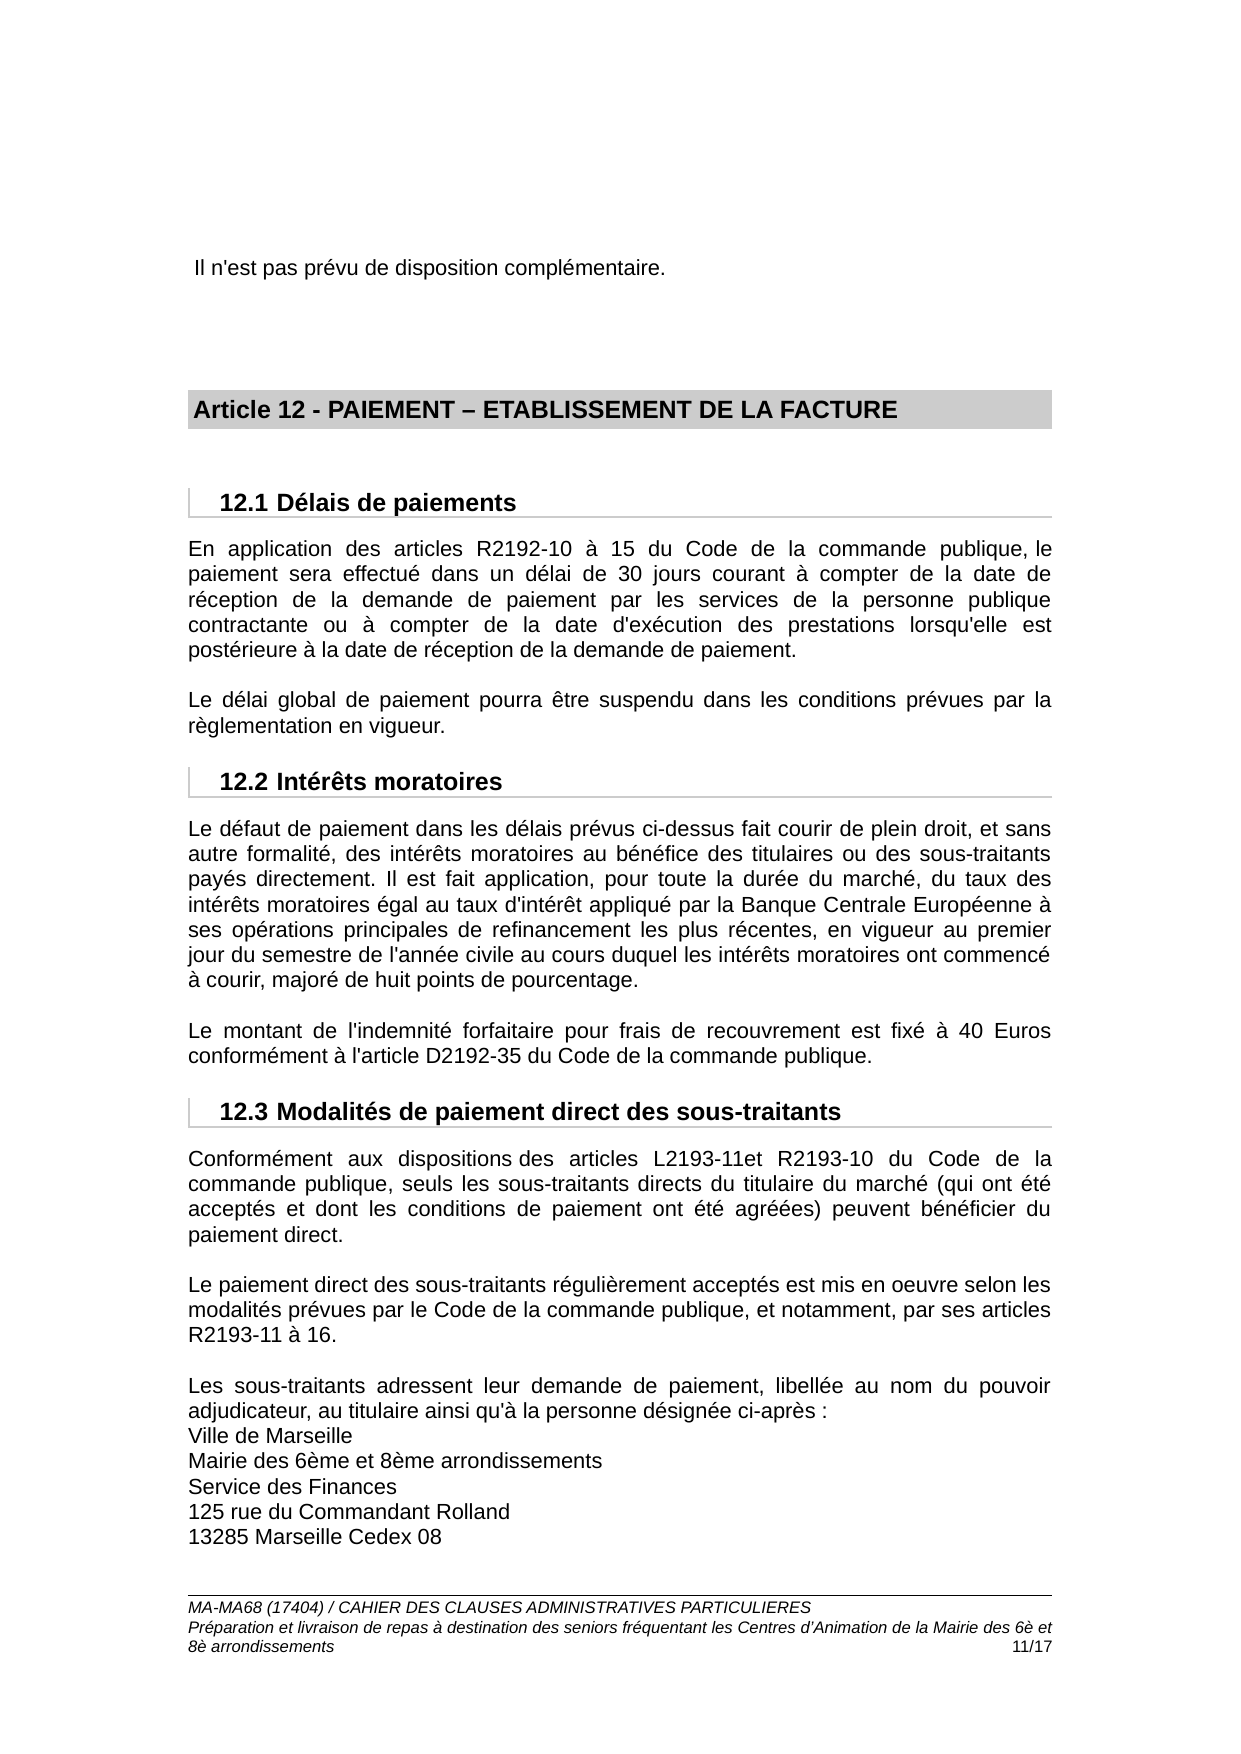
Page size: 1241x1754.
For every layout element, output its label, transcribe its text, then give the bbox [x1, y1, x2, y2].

text Mairie des 6ème et 8ème arrondissements [188, 1448, 1052, 1474]
text Il n'est pas prévu de disposition complémentaire. [188, 255, 1052, 280]
text 125 rue du Commandant Rolland [188, 1499, 1052, 1524]
subtitle Délais de paiements [190, 488, 1052, 516]
subtitle PAIEMENT – ETABLISSEMENT DE LA FACTURE [190, 392, 1050, 427]
text Le montant de l'indemnité forfaitaire pour frais de recouvrement est fixé à 40 Euros conformément à l'article D2192-35 du Code de la commande publique. [188, 1017, 1052, 1068]
text Le délai global de paiement pourra être suspendu dans les conditions prévues par la règlementation en vigueur. [188, 687, 1052, 738]
text 13285 Marseille Cedex 08 [188, 1524, 1052, 1549]
subtitle Modalités de paiement direct des sous-traitants [188, 1097, 1052, 1126]
text Conformément aux dispositions des articles L2193-11et R2193-10 du Code de la commande publique, seuls les sous-traitants directs du titulaire du marché (qui ont été acceptés et dont les conditions de paiement ont été agréées) peuvent bénéficier du paiement direct. [188, 1146, 1052, 1247]
text Service des Finances [188, 1474, 1052, 1499]
text En application des articles R2192-10 à 15 du Code de la commande publique, le paiement sera effectué dans un délai de 30 jours courant à compter de la date de réception de la demande de paiement par les services de la personne publique contractante ou à compter de la date d'exécution des prestations lorsqu'elle est postérieure à la date de réception de la demande de paiement. [188, 536, 1052, 662]
text Le paiement direct des sous-traitants régulièrement acceptés est mis en oeuvre selon les modalités prévues par le Code de la commande publique, et notamment, par ses articles R2193-11 à 16. [188, 1272, 1052, 1348]
text Les sous-traitants adressent leur demande de paiement, libellée au nom du pouvoir adjudicateur, au titulaire ainsi qu'à la personne désignée ci-après : [188, 1373, 1052, 1423]
subtitle Intérêts moratoires [190, 767, 1052, 796]
text Ville de Marseille [188, 1423, 1052, 1448]
text Le défaut de paiement dans les délais prévus ci-dessus fait courir de plein droit, et sans autre formalité, des intérêts moratoires au bénéfice des titulaires ou des sous-traitants payés directement. Il est fait application, pour toute la durée du marché, du taux des intérêts moratoires égal au taux d'intérêt appliqué par la Banque Centrale Européenne à ses opérations principales de refinancement les plus récentes, en vigueur au premier jour du semestre de l'année civile au cours duquel les intérêts moratoires ont commencé à courir, majoré de huit points de pourcentage. [188, 816, 1052, 992]
